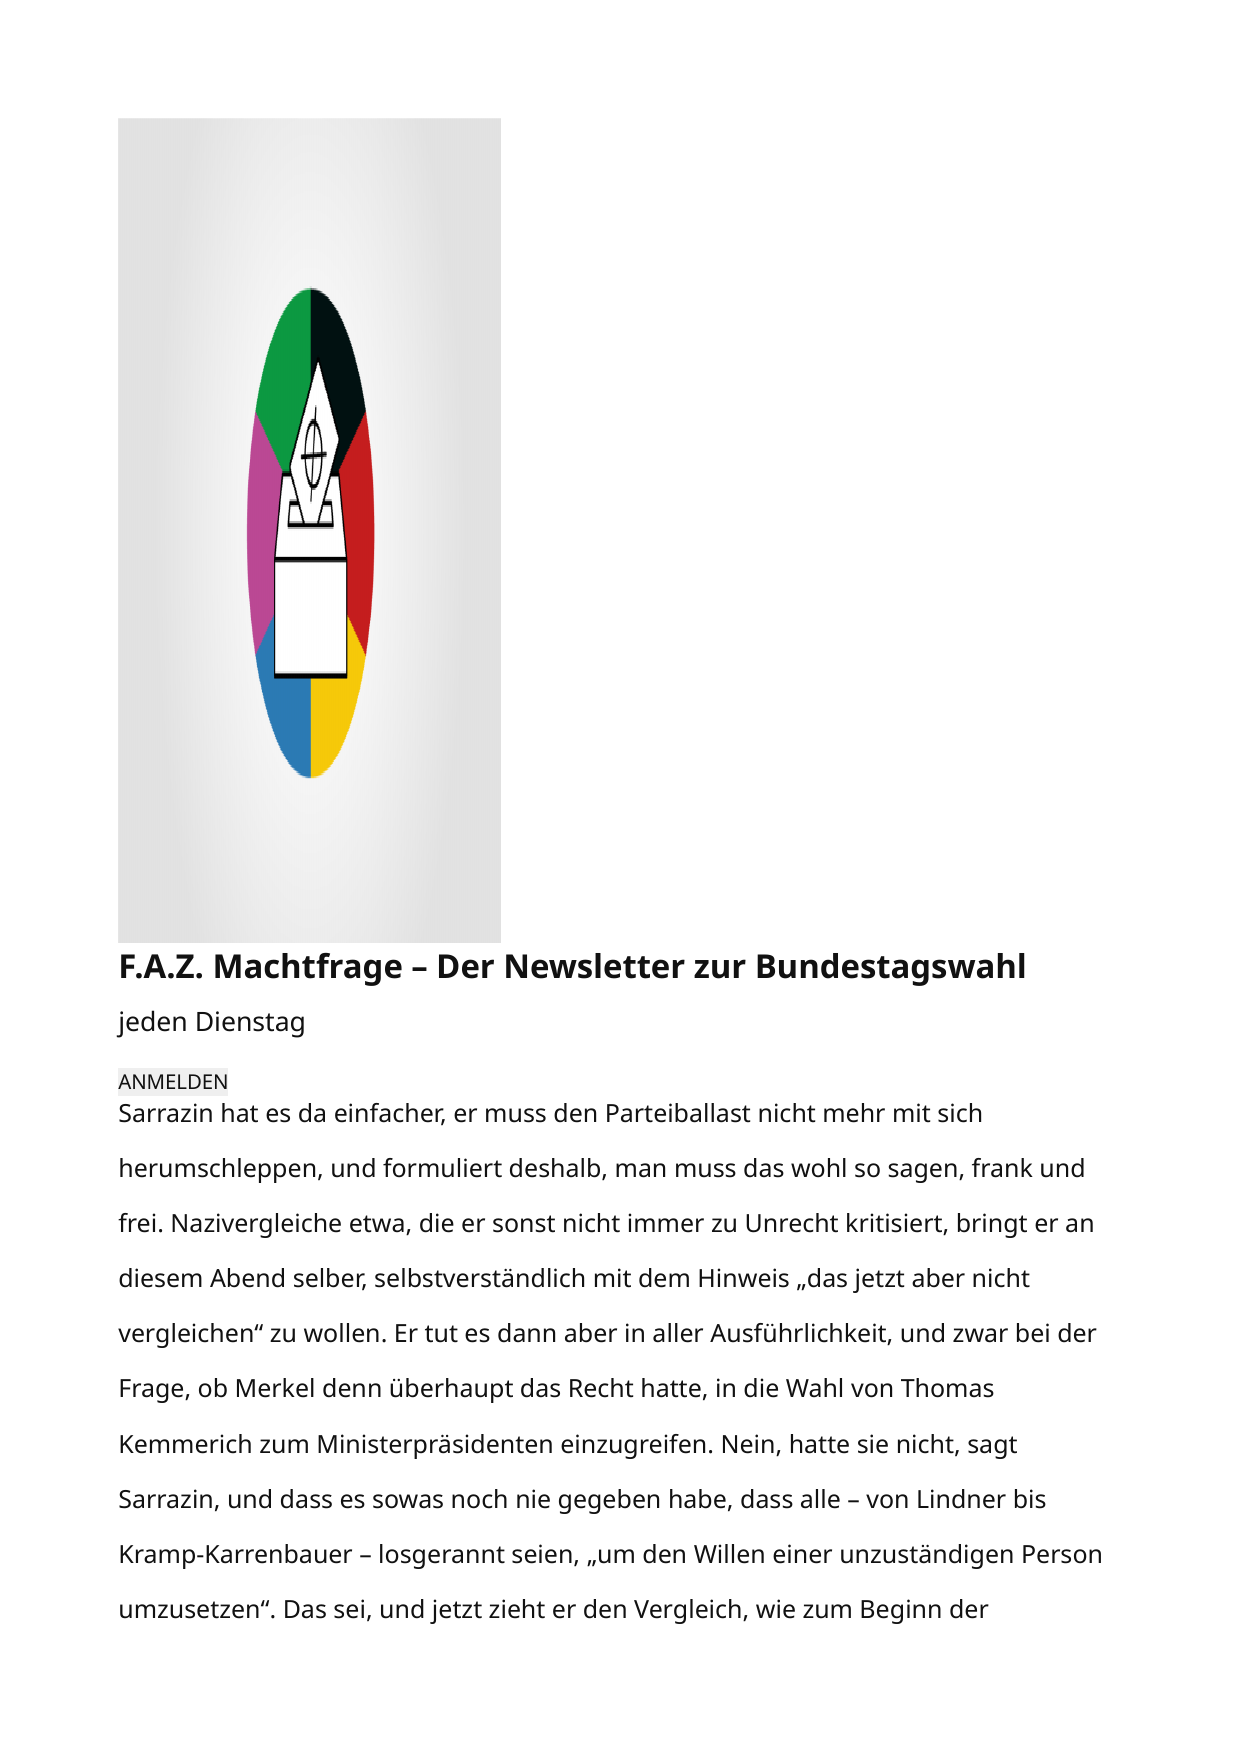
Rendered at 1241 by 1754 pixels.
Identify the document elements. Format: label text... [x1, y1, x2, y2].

text Sarrazin hat es da einfacher, er muss den Parteiballast nicht mehr mit sich herumschleppen, und formuliert deshalb, man muss das wohl so sagen, frank und frei. Nazivergleiche etwa, die er sonst nicht immer zu Unrecht kritisiert, bringt er an diesem Abend selber, selbstverständlich mit dem Hinweis „das jetzt aber nicht vergleichen“ zu wollen. Er tut es dann aber in aller Ausführlichkeit, und zwar bei der Frage, ob Merkel denn überhaupt das Recht hatte, in die Wahl von Thomas Kemmerich zum Ministerpräsidenten einzugreifen. Nein, hatte sie nicht, sagt Sarrazin, und dass es sowas noch nie gegeben habe, dass alle – von Lindner bis Kramp-Karrenbauer – losgerannt seien, „um den Willen einer unzuständigen Person umzusetzen“. Das sei, und jetzt zieht er den Vergleich, wie zum Beginn der [118, 1096, 1122, 1626]
picture [118, 118, 501, 944]
text jeden Dienstag [118, 1002, 1122, 1039]
text ANMELDEN [118, 1061, 1122, 1096]
text F.A.Z. Machtfrage – Der Newsletter zur Bundestagswahl [118, 943, 1122, 988]
